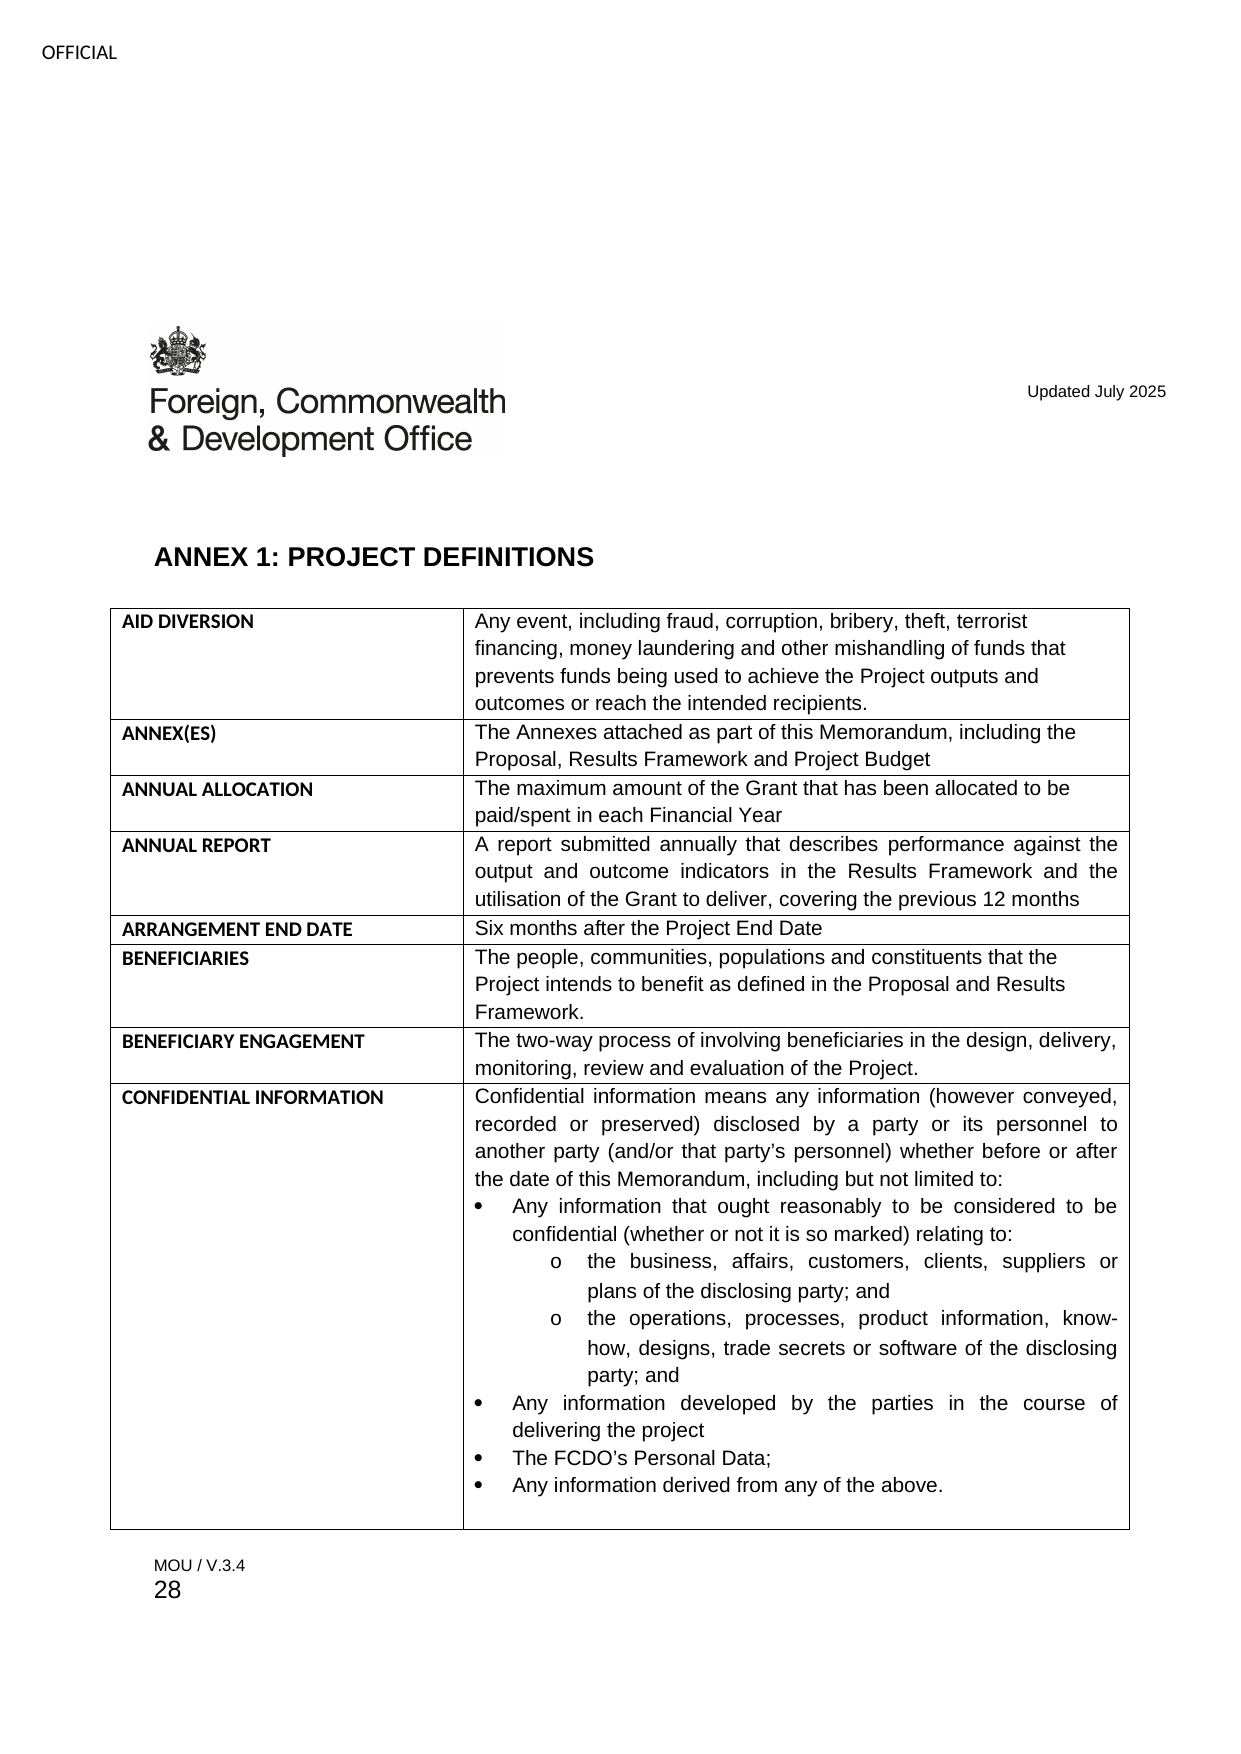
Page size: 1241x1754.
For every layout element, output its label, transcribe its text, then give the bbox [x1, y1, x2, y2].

table_cell The maximum amount of the Grant that has been allocated to be paid/spent in each Financial Year [464, 776, 1129, 831]
table_cell The two-way process of involving beneficiaries in the design, delivery, monitoring, review and evaluation of the Project. [464, 1028, 1129, 1083]
table_header AID DIVERSION [111, 609, 463, 719]
subtitle ANNEX 1: PROJECT DEFINITIONS [153, 541, 1087, 573]
table_cell Six months after the Project End Date [464, 916, 1129, 944]
table_cell The people, communities, populations and constituents that the Project intends to benefit as defined in the Proposal and Results Framework. [464, 945, 1129, 1027]
table_cell Confidential information means any information (however conveyed, recorded or preserved) disclosed by a party or its personnel to another party (and/or that party’s personnel) whether before or after the date of this Memorandum, including but not limited to: Any information that ought reasonably to be considered to be confidential (whether or not it is so marked) relating to: the business, affairs, customers, clients, suppliers or plans of the disclosing party; and the operations, processes, product information, know-how, designs, trade secrets or software of the disclosing party; and Any information developed by the parties in the course of delivering the project The FCDO’s Personal Data; Any information derived from any of the above. [464, 1084, 1129, 1528]
table_cell CONFIDENTIAL INFORMATION [111, 1084, 463, 1528]
table_cell The Annexes attached as part of this Memorandum, including the Proposal, Results Framework and Project Budget [464, 720, 1129, 775]
table_header Any event, including fraud, corruption, bribery, theft, terrorist financing, money laundering and other mishandling of funds that prevents funds being used to achieve the Project outputs and outcomes or reach the intended recipients. [464, 609, 1129, 719]
table_cell BENEFICIARY ENGAGEMENT [111, 1028, 463, 1083]
table_cell ANNUAL ALLOCATION [111, 776, 463, 831]
table_cell ANNEX(ES) [111, 720, 463, 775]
table_cell ARRANGEMENT END DATE [111, 916, 463, 944]
table_cell BENEFICIARIES [111, 945, 463, 1027]
table_cell A report submitted annually that describes performance against the output and outcome indicators in the Results Framework and the utilisation of the Grant to deliver, covering the previous 12 months [464, 832, 1129, 915]
table_cell ANNUAL REPORT [111, 832, 463, 915]
